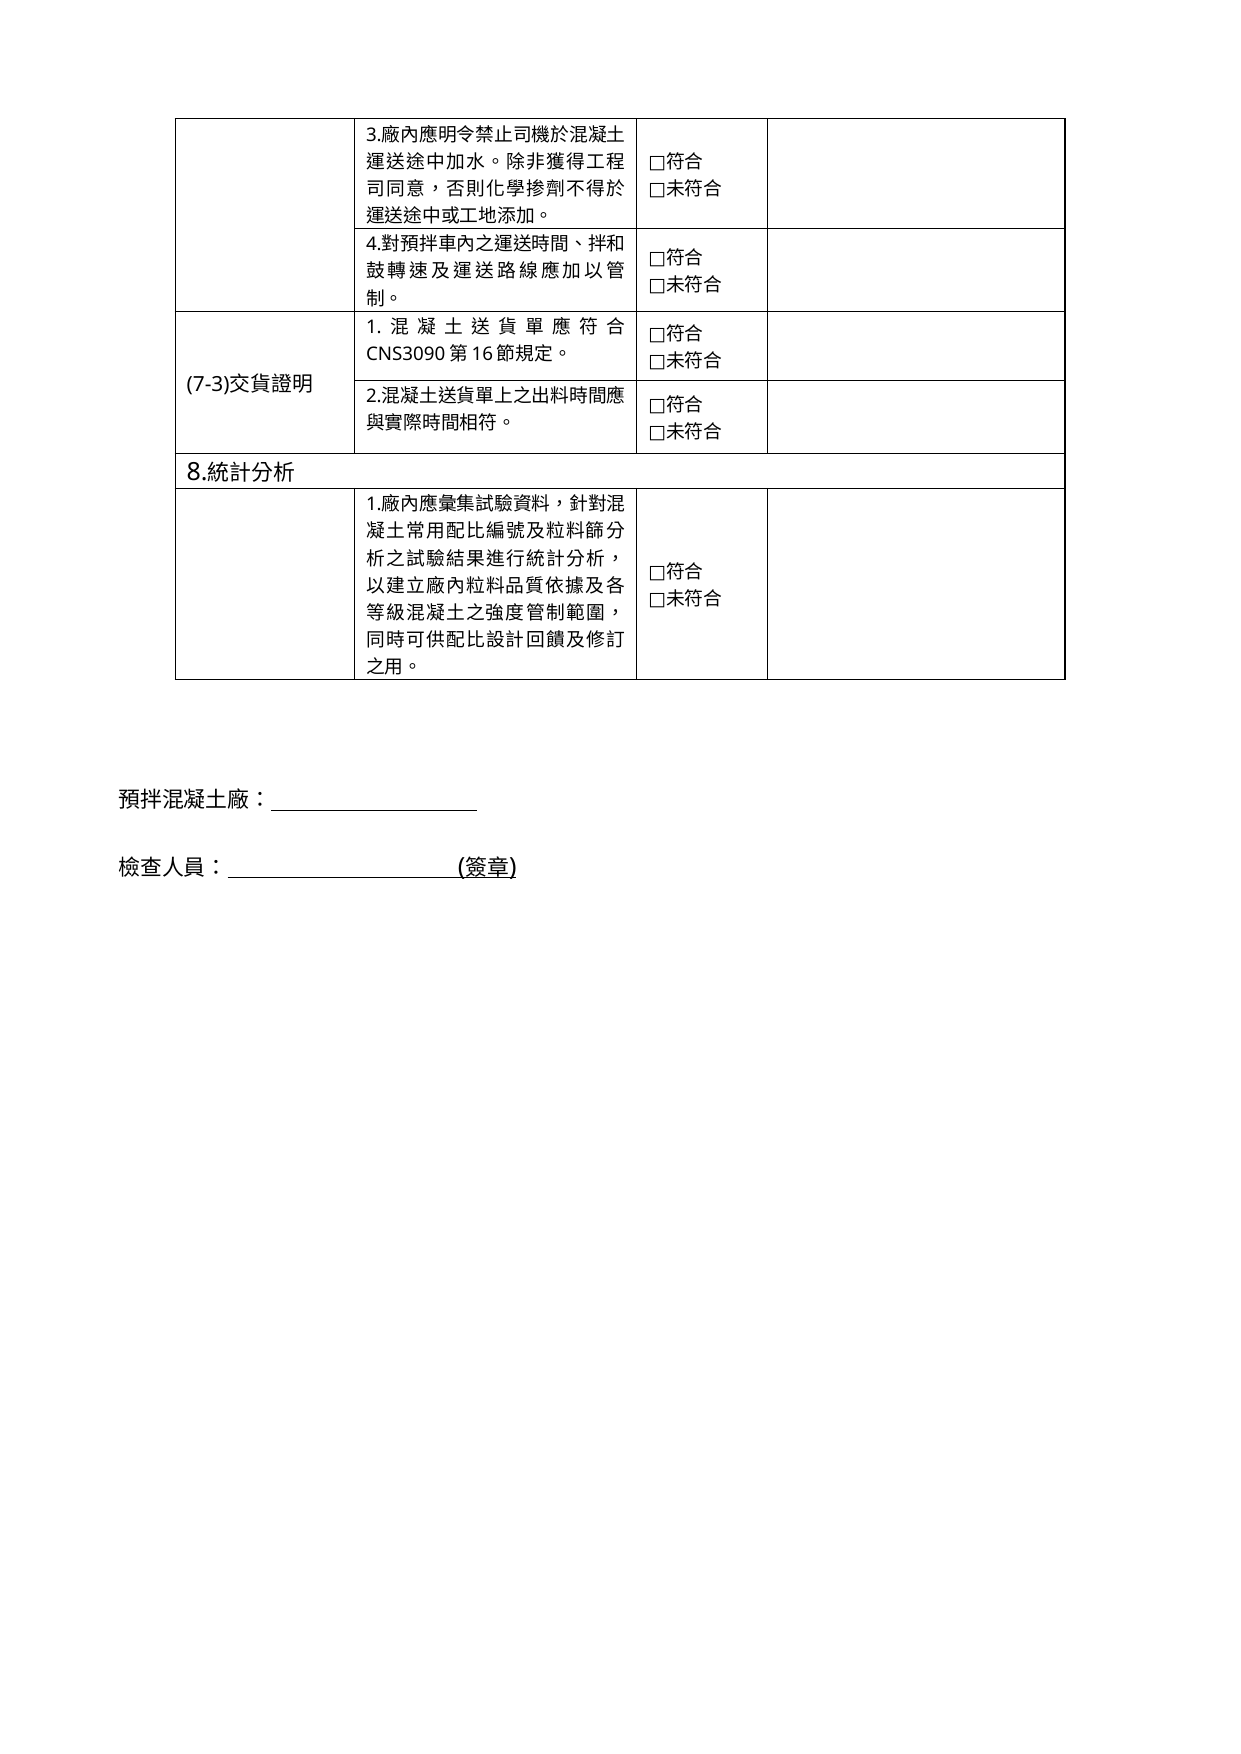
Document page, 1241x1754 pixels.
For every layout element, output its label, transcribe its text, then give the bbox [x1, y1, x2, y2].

table_cell [176, 489, 354, 679]
table_cell [768, 381, 1064, 453]
text 預拌混凝土廠： [118, 782, 1122, 814]
table_cell [768, 489, 1064, 679]
table_cell □符合 □未符合 [637, 489, 767, 679]
table_cell □符合 □未符合 [637, 119, 767, 228]
table_cell [768, 119, 1064, 228]
table_cell [176, 119, 354, 311]
table_cell □符合 □未符合 [637, 229, 767, 311]
table_cell (7-3)交貨證明 [176, 312, 354, 453]
table_cell [768, 312, 1064, 380]
table_cell 2.混凝土送貨單上之出料時間應與實際時間相符。 [355, 381, 636, 453]
table_cell 4.對預拌車內之運送時間、拌和鼓轉速及運送路線應加以管制。 [355, 229, 636, 311]
table_cell 1.廠內應彙集試驗資料，針對混凝土常用配比編號及粒料篩分析之試驗結果進行統計分析，以建立廠內粒料品質依據及各等級混凝土之強度管制範圍，同時可供配比設計回饋及修訂之用。 [355, 489, 636, 679]
table_cell 8.統計分析 [176, 454, 1064, 488]
table_cell 1.混凝土送貨單應符合CNS3090第16節規定。 [355, 312, 636, 380]
table_cell □符合 □未符合 [637, 312, 767, 380]
table_cell 3.廠內應明令禁止司機於混凝土運送途中加水。除非獲得工程司同意，否則化學掺劑不得於運送途中或工地添加。 [355, 119, 636, 228]
table_cell [768, 229, 1064, 311]
table_cell □符合 □未符合 [637, 381, 767, 453]
text 檢查人員： (簽章) [118, 848, 1122, 882]
